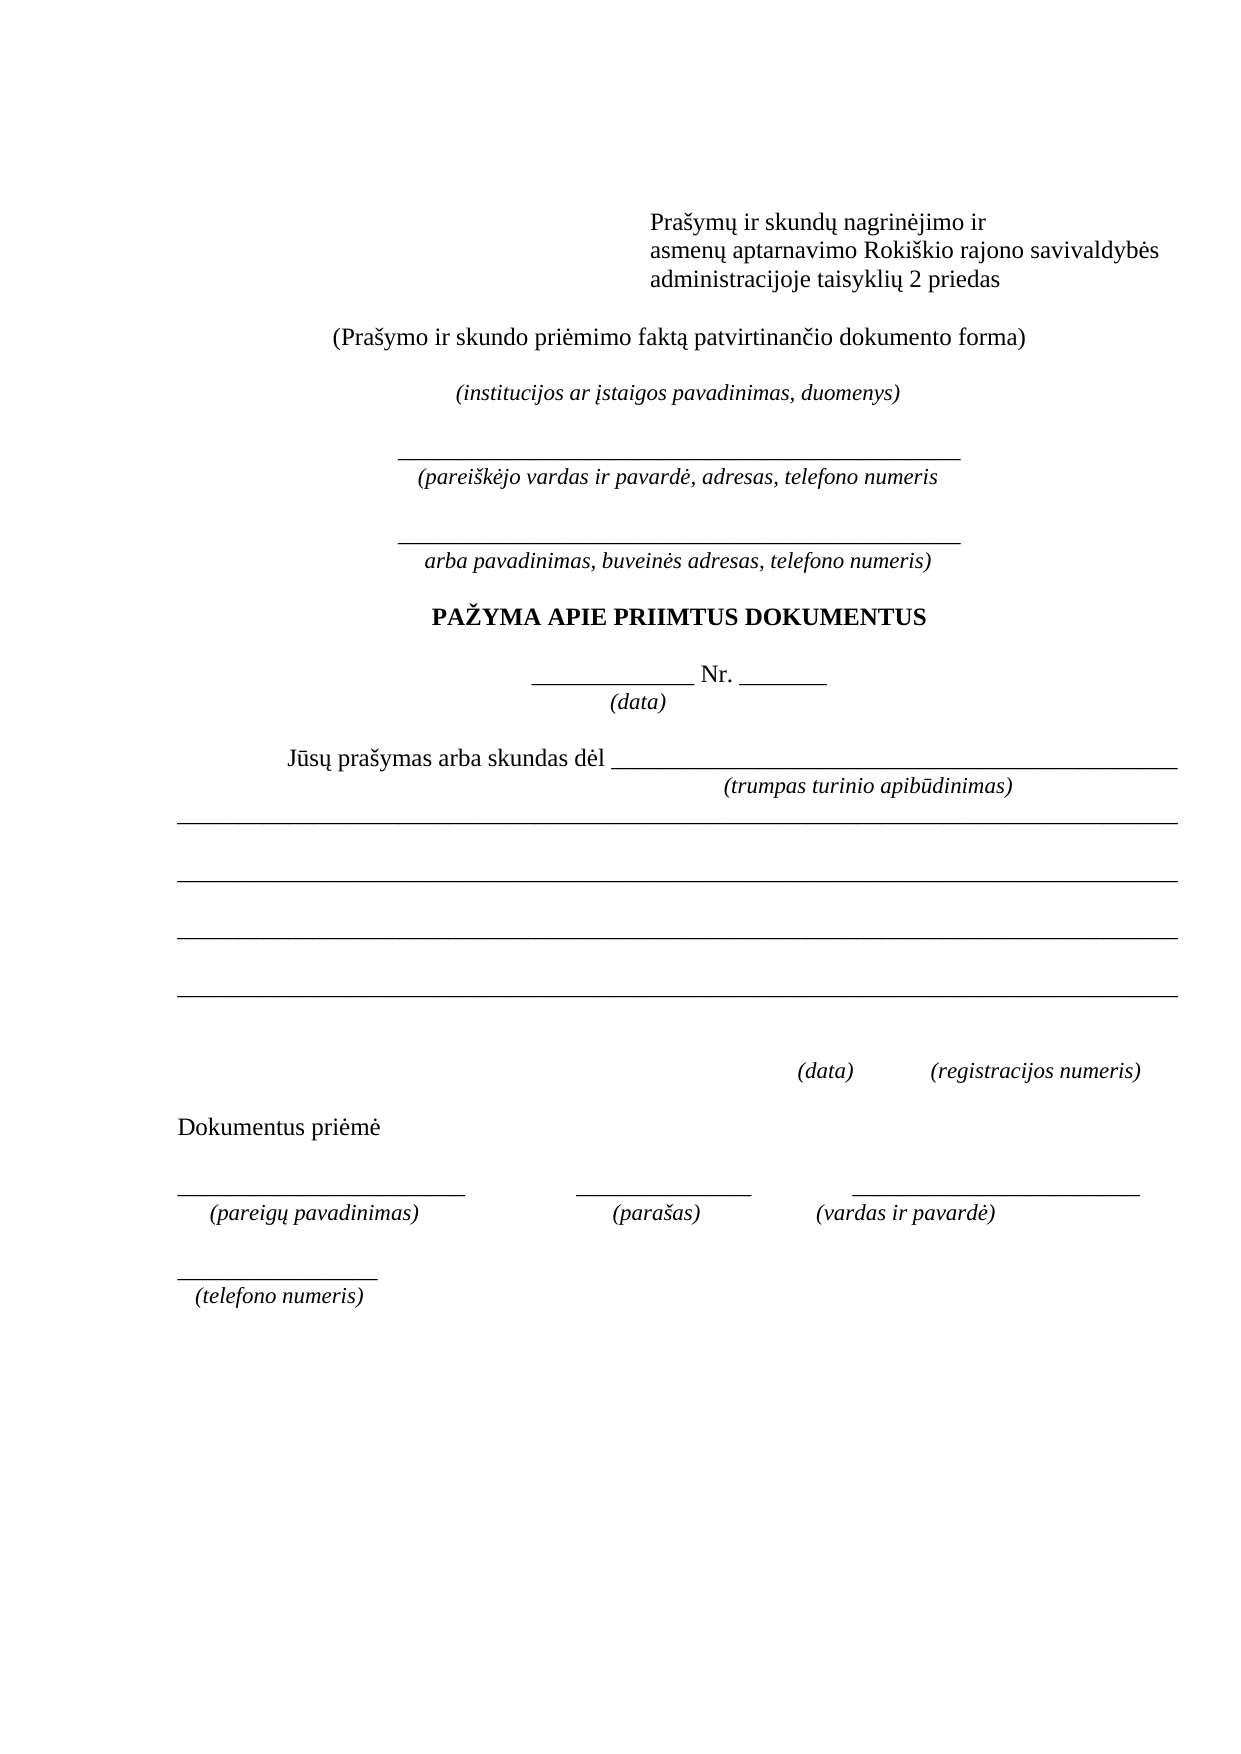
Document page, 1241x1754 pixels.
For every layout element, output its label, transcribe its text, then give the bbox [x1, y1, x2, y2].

text (telefono numeris) [177, 1282, 1181, 1309]
text Prašymų ir skundų nagrinėjimo ir [650, 207, 1181, 235]
text PAŽYMA APIE PRIIMTUS DOKUMENTUS [177, 602, 1181, 631]
text (pareiškėjo vardas ir pavardė, adresas, telefono numeris [177, 463, 1181, 489]
text asmenų aptarnavimo Rokiškio rajono savivaldybės [650, 235, 1181, 264]
text (Prašymo ir skundo priėmimo faktą patvirtinančio dokumento forma) [177, 322, 1181, 350]
text _____________ Nr. _______ [177, 659, 1181, 688]
text (institucijos ar įstaigos pavadinimas, duomenys) [177, 379, 1181, 406]
text _____________________________________________ [177, 518, 1181, 547]
text (trumpas turinio apibūdinimas) [177, 772, 1181, 798]
text _______________________ ______________ _______________________ [177, 1170, 1181, 1198]
text arba pavadinimas, buveinės adresas, telefono numeris) [177, 547, 1181, 573]
text (data) (registracijos numeris) [177, 1057, 1167, 1083]
text (data) [177, 688, 1181, 714]
text administracijoje taisyklių 2 priedas [650, 264, 1181, 293]
text (pareigų pavadinimas) (parašas) (vardas ir pavardė) [177, 1198, 1181, 1225]
text _____________________________________________ [177, 434, 1181, 463]
text ________________ [177, 1254, 1181, 1282]
text Jūsų prašymas arba skundas dėl [177, 743, 1181, 772]
text Dokumentus priėmė [177, 1112, 1181, 1141]
